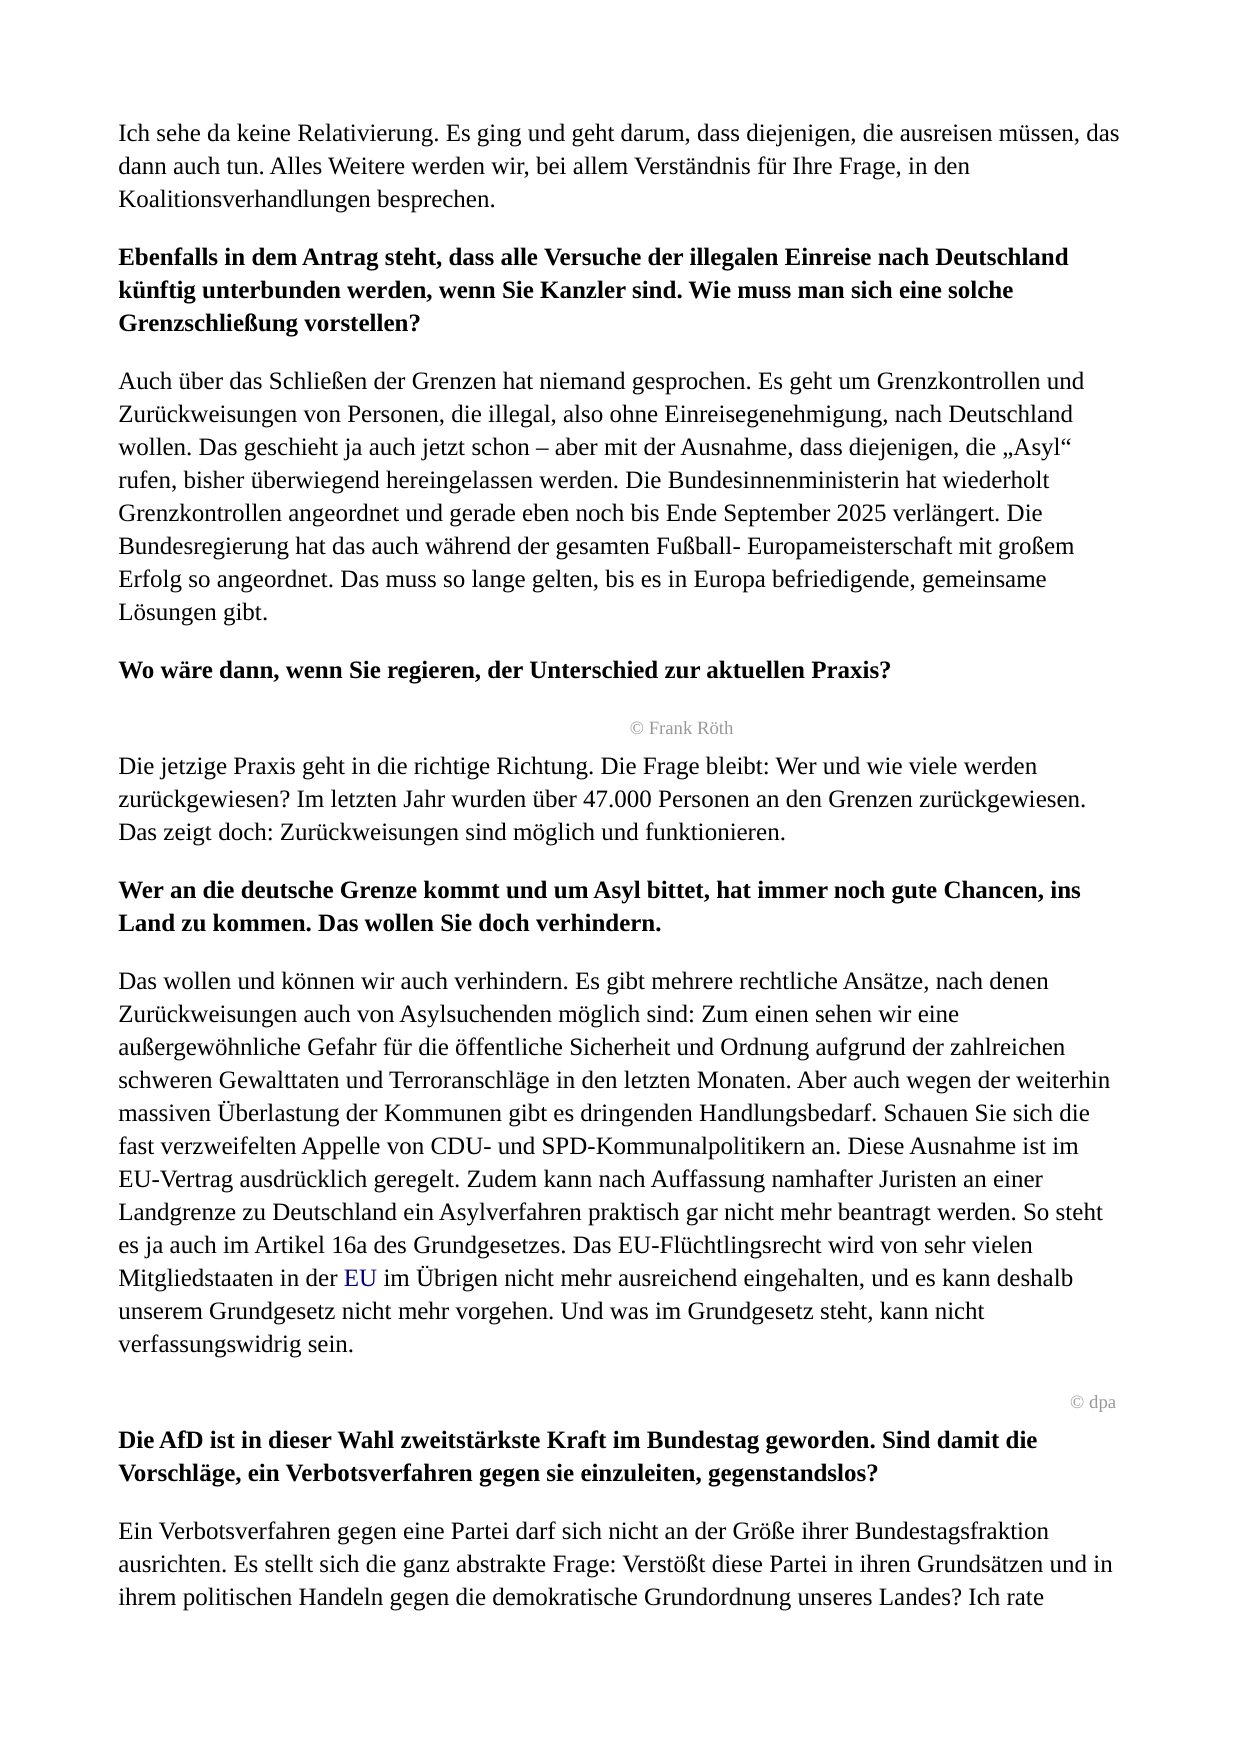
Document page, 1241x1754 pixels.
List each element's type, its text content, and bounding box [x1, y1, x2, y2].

text Auch über das Schließen der Grenzen hat niemand gesprochen. Es geht um Grenzkontrollen und Zurückweisungen von Personen, die illegal, also ohne Einreisegenehmigung, nach Deutschland wollen. Das geschieht ja auch jetzt schon – aber mit der Ausnahme, dass diejenigen, die „Asyl“ rufen, bisher überwiegend hereingelassen werden. Die Bundesinnenministerin hat wiederholt Grenzkontrollen angeordnet und gerade eben noch bis Ende September 2025 verlängert. Die Bundesregierung hat das auch während der gesamten Fußball- Europameisterschaft mit großem Erfolg so angeordnet. Das muss so lange gelten, bis es in Europa befriedigende, gemeinsame Lösungen gibt. [118, 366, 1122, 626]
text Wo wäre dann, wenn Sie regieren, der Unterschied zur aktuellen Praxis? [118, 655, 1122, 684]
text Das wollen und können wir auch verhindern. Es gibt mehrere rechtliche Ansätze, nach denen Zurückweisungen auch von Asylsuchenden möglich sind: Zum einen sehen wir eine außergewöhnliche Gefahr für die öffentliche Sicherheit und Ordnung aufgrund der zahlreichen schweren Gewalttaten und Terroranschläge in den letzten Monaten. Aber auch wegen der weiterhin massiven Überlastung der Kommunen gibt es dringenden Handlungsbedarf. Schauen Sie sich die fast verzweifelten Appelle von CDU- und SPD-Kommunalpolitikern an. Diese Ausnahme ist im EU-Vertrag ausdrücklich geregelt. Zudem kann nach Auffassung namhafter Juristen an einer Landgrenze zu Deutschland ein Asylverfahren praktisch gar nicht mehr beantragt werden. So steht es ja auch im Artikel 16a des Grundgesetzes. Das EU-Flüchtlingsrecht wird von sehr vielen Mitgliedstaaten in der EU im Übrigen nicht mehr ausreichend eingehalten, und es kann deshalb unserem Grundgesetz nicht mehr vorgehen. Und was im Grundgesetz steht, kann nicht verfassungswidrig sein. [118, 966, 1122, 1358]
text Wer an die deutsche Grenze kommt und um Asyl bittet, hat immer noch gute Chancen, ins Land zu kommen. Das wollen Sie doch verhindern. [118, 875, 1122, 937]
text Die AfD ist in dieser Wahl zweitstärkste Kraft im Bundestag geworden. Sind damit die Vorschläge, ein Verbotsverfahren gegen sie einzuleiten, gegenstandslos? [118, 1425, 1122, 1487]
text Merz am vergangenen Mittwoch im Gespräch mit dem französischen Präsidenten Emmanuel Macron im Élysée-Palast in Paris© dpa [118, 1387, 1122, 1412]
text Ich sehe da keine Relativierung. Es ging und geht darum, dass diejenigen, die ausreisen müssen, das dann auch tun. Alles Weitere werden wir, bei allem Verständnis für Ihre Frage, in den Koalitionsverhandlungen besprechen. [118, 118, 1122, 213]
text Friedrich Merz am Donnerstag im Konrad-Adenauer-Haus in Berlin© Frank Röth [118, 713, 1122, 738]
text Ebenfalls in dem Antrag steht, dass alle Versuche der illegalen Einreise nach Deutschland künftig unterbunden werden, wenn Sie Kanzler sind. Wie muss man sich eine solche Grenzschließung vorstellen? [118, 242, 1122, 337]
text Die jetzige Praxis geht in die richtige Richtung. Die Frage bleibt: Wer und wie viele werden zurückgewiesen? Im letzten Jahr wurden über 47.000 Personen an den Grenzen zurückgewiesen. Das zeigt doch: Zurückweisungen sind möglich und funktionieren. [118, 751, 1122, 846]
text Ein Verbotsverfahren gegen eine Partei darf sich nicht an der Größe ihrer Bundestagsfraktion ausrichten. Es stellt sich die ganz abstrakte Frage: Verstößt diese Partei in ihren Grundsätzen und in ihrem politischen Handeln gegen die demokratische Grundordnung unseres Landes? Ich rate [118, 1516, 1122, 1611]
